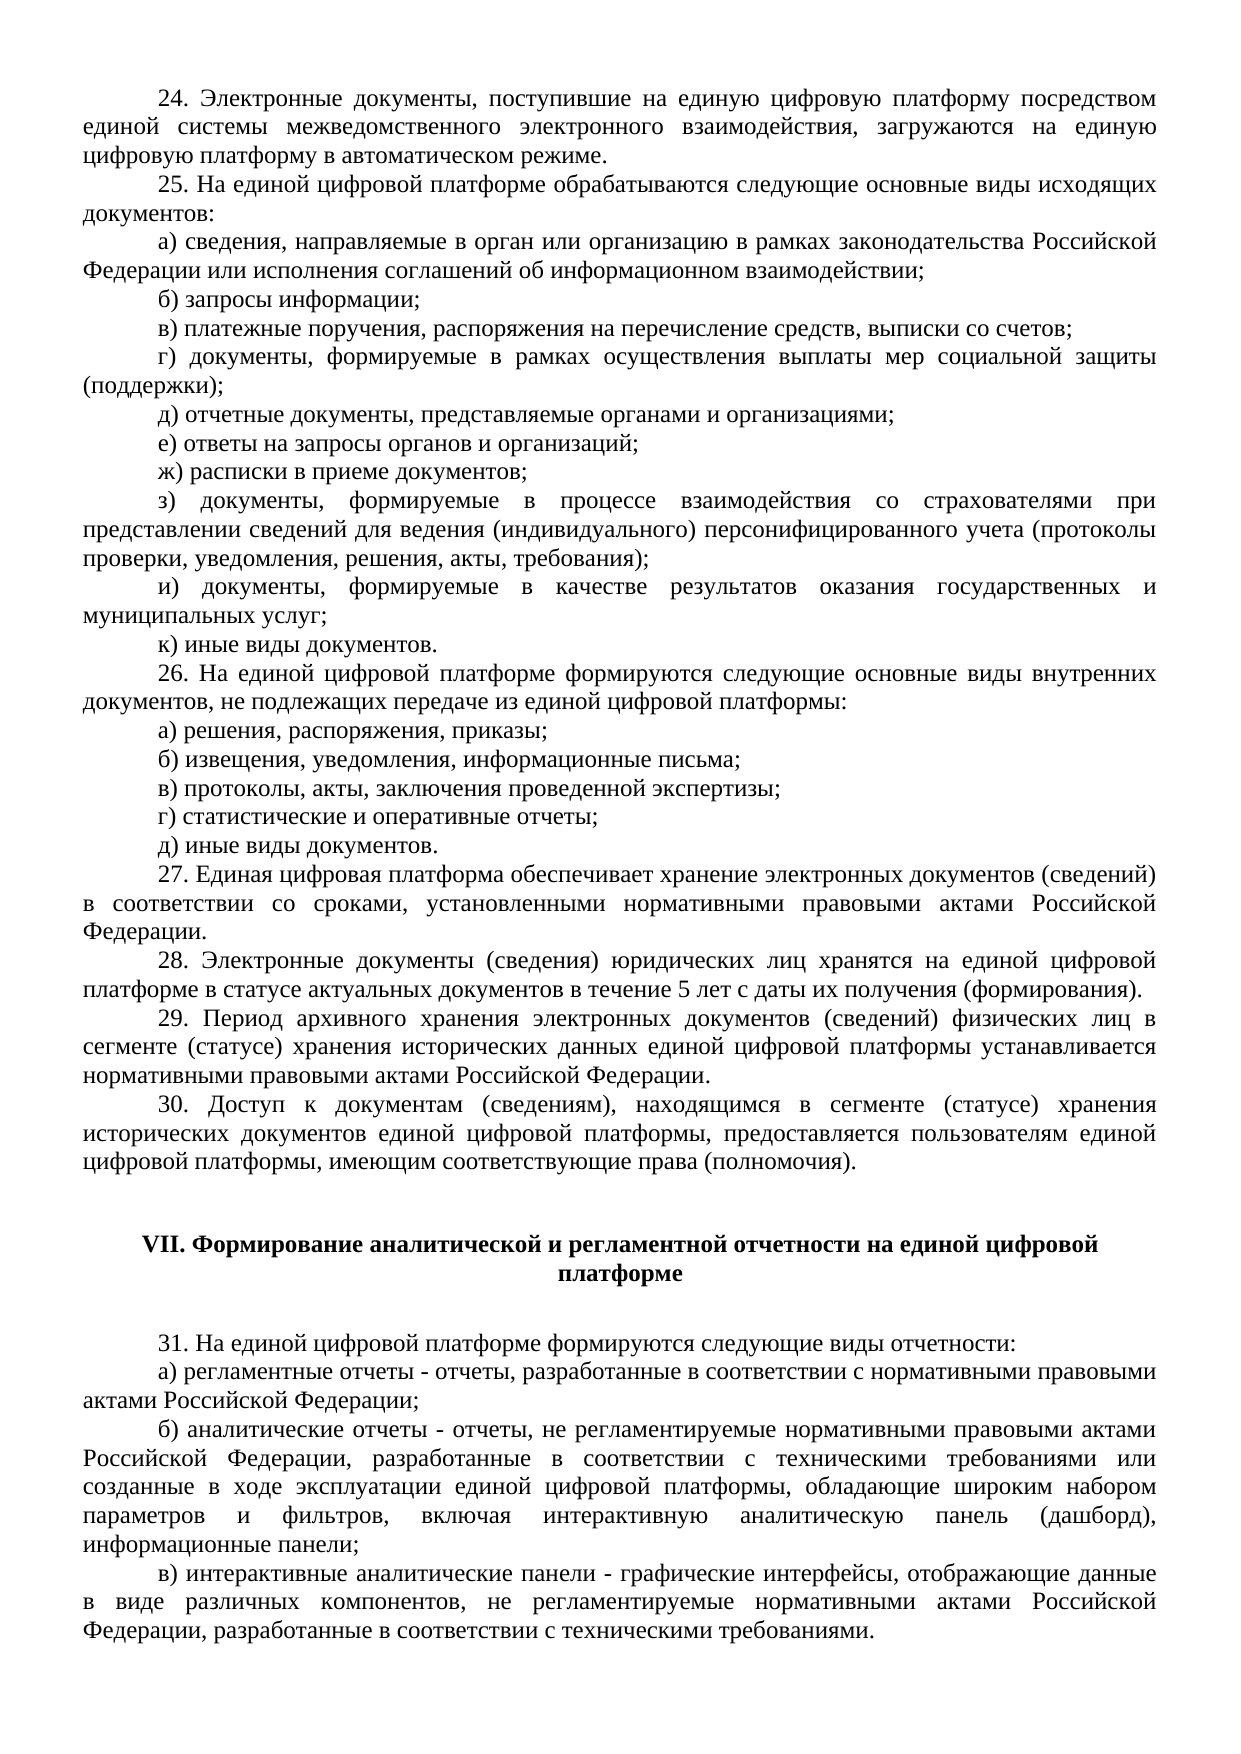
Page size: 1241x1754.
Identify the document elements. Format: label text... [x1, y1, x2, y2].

text 28. Электронные документы (сведения) юридических лиц хранятся на единой цифровой платформе в статусе актуальных документов в течение 5 лет с даты их получения (формирования). [83, 945, 1157, 1003]
text 25. На единой цифровой платформе обрабатываются следующие основные виды исходящих документов: [83, 169, 1157, 226]
text ж) расписки в приеме документов; [83, 456, 1157, 485]
text 31. На единой цифровой платформе формируются следующие виды отчетности: [83, 1328, 1157, 1356]
text б) извещения, уведомления, информационные письма; [83, 744, 1157, 773]
text г) статистические и оперативные отчеты; [83, 801, 1157, 830]
text к) иные виды документов. [83, 629, 1157, 658]
text в) платежные поручения, распоряжения на перечисление средств, выписки со счетов; [83, 313, 1157, 341]
text в) интерактивные аналитические панели - графические интерфейсы, отображающие данные в виде различных компонентов, не регламентируемые нормативными актами Российской Федерации, разработанные в соответствии с техническими требованиями. [83, 1558, 1157, 1644]
text б) аналитические отчеты - отчеты, не регламентируемые нормативными правовыми актами Российской Федерации, разработанные в соответствии с техническими требованиями или созданные в ходе эксплуатации единой цифровой платформы, обладающие широким набором параметров и фильтров, включая интерактивную аналитическую панель (дашборд), информационные панели; [83, 1414, 1157, 1558]
text з) документы, формируемые в процессе взаимодействия со страхователями при представлении сведений для ведения (индивидуального) персонифицированного учета (протоколы проверки, уведомления, решения, акты, требования); [83, 485, 1157, 571]
text а) сведения, направляемые в орган или организацию в рамках законодательства Российской Федерации или исполнения соглашений об информационном взаимодействии; [83, 226, 1157, 284]
text б) запросы информации; [83, 284, 1157, 313]
text 24. Электронные документы, поступившие на единую цифровую платформу посредством единой системы межведомственного электронного взаимодействия, загружаются на единую цифровую платформу в автоматическом режиме. [83, 83, 1157, 169]
text 27. Единая цифровая платформа обеспечивает хранение электронных документов (сведений) в соответствии со сроками, установленными нормативными правовыми актами Российской Федерации. [83, 859, 1157, 945]
text и) документы, формируемые в качестве результатов оказания государственных и муниципальных услуг; [83, 571, 1157, 629]
text а) решения, распоряжения, приказы; [83, 715, 1157, 744]
text 29. Период архивного хранения электронных документов (сведений) физических лиц в сегменте (статусе) хранения исторических данных единой цифровой платформы устанавливается нормативными правовыми актами Российской Федерации. [83, 1003, 1157, 1089]
text 26. На единой цифровой платформе формируются следующие основные виды внутренних документов, не подлежащих передаче из единой цифровой платформы: [83, 658, 1157, 715]
text г) документы, формируемые в рамках осуществления выплаты мер социальной защиты (поддержки); [83, 341, 1157, 399]
text д) иные виды документов. [83, 830, 1157, 859]
text е) ответы на запросы органов и организаций; [83, 428, 1157, 456]
subtitle VII. Формирование аналитической и регламентной отчетности на единой цифровой платформе [83, 1229, 1157, 1286]
text а) регламентные отчеты - отчеты, разработанные в соответствии с нормативными правовыми актами Российской Федерации; [83, 1356, 1157, 1414]
text в) протоколы, акты, заключения проведенной экспертизы; [83, 773, 1157, 801]
text 30. Доступ к документам (сведениям), находящимся в сегменте (статусе) хранения исторических документов единой цифровой платформы, предоставляется пользователям единой цифровой платформы, имеющим соответствующие права (полномочия). [83, 1089, 1157, 1175]
text д) отчетные документы, представляемые органами и организациями; [83, 399, 1157, 428]
